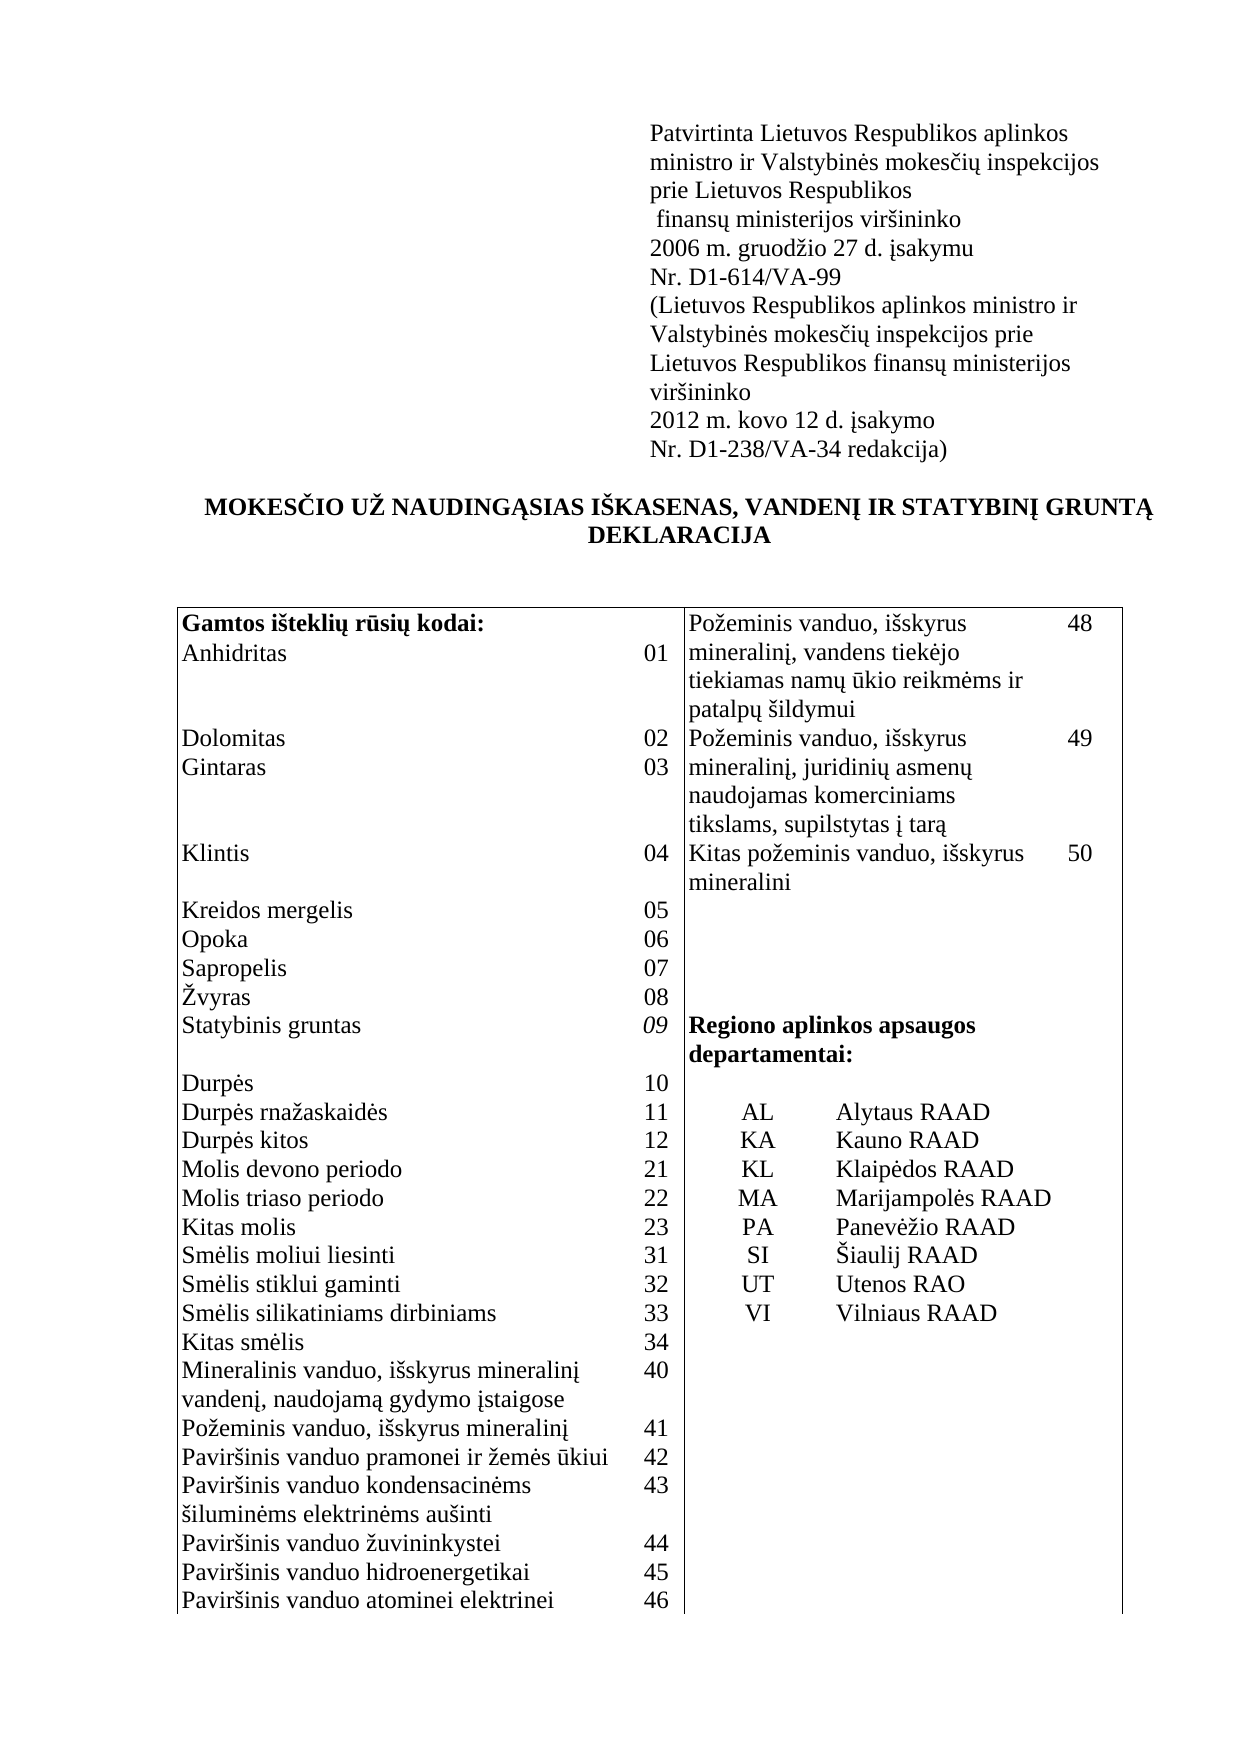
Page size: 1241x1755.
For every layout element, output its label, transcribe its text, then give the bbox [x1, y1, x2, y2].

table_cell 40 [629, 1355, 684, 1413]
table_cell [1038, 982, 1122, 1010]
table_cell 49 [1038, 723, 1122, 838]
table_cell 10 [629, 1068, 684, 1097]
table_cell Durpės rnažaskaidės [178, 1097, 628, 1125]
table_cell Smėlis moliui liesinti [178, 1240, 628, 1269]
table_cell Požeminis vanduo, išskyrus mineralinį [178, 1413, 628, 1442]
table_cell 03 [629, 752, 684, 838]
table_cell [1038, 895, 1122, 924]
table_cell Statybinis gruntas [178, 1010, 628, 1068]
table_cell 31 [629, 1240, 684, 1269]
table_cell Paviršinis vanduo žuvininkystei [178, 1528, 628, 1557]
table_cell [831, 1413, 1122, 1442]
table_cell [685, 895, 1037, 924]
table_cell 33 [629, 1298, 684, 1327]
table_cell Durpės [178, 1068, 628, 1097]
table_cell [831, 1470, 1122, 1528]
table_cell [831, 1585, 1122, 1614]
table_cell Mineralinis vanduo, išskyrus mineralinį vandenį, naudojamą gydymo įstaigose [178, 1355, 628, 1413]
table_cell 05 [629, 895, 684, 924]
table_cell Anhidritas [178, 637, 628, 723]
table_cell PA [685, 1212, 831, 1240]
table_cell [831, 1355, 1122, 1413]
table_cell [685, 924, 1037, 953]
table_cell 42 [629, 1442, 684, 1470]
table_cell [685, 1557, 831, 1585]
text Nr. D1-614/VA-99 [649, 262, 1181, 291]
table_cell 07 [629, 953, 684, 982]
table_cell [1038, 1010, 1122, 1068]
table_cell Molis triaso periodo [178, 1183, 628, 1212]
table_cell 12 [629, 1125, 684, 1154]
table_cell 50 [1038, 838, 1122, 895]
text viršininko [649, 377, 1181, 406]
table_cell VI [685, 1298, 831, 1327]
text Patvirtinta Lietuvos Respublikos aplinkos [649, 118, 1181, 147]
table_cell Alytaus RAAD [831, 1097, 1122, 1125]
table_cell Paviršinis vanduo atominei elektrinei [178, 1585, 628, 1614]
table_cell [685, 1470, 831, 1528]
table_cell UT [685, 1269, 831, 1298]
table_cell [685, 982, 1037, 1010]
table_cell Kitas smėlis [178, 1327, 628, 1355]
text 2012 m. kovo 12 d. įsakymo [649, 406, 1181, 434]
table_cell Kauno RAAD [831, 1125, 1122, 1154]
table_cell [685, 1355, 831, 1413]
table_cell [685, 1413, 831, 1442]
text ministro ir Valstybinės mokesčių inspekcijos [649, 147, 1181, 176]
table_header [629, 608, 684, 637]
table_cell Gintaras [178, 752, 628, 838]
table_cell 04 [629, 838, 684, 895]
table_cell 22 [629, 1183, 684, 1212]
table_cell [831, 1442, 1122, 1470]
table_cell 21 [629, 1154, 684, 1183]
table_cell KA [685, 1125, 831, 1154]
table_cell [685, 1068, 1037, 1097]
table_cell Klintis [178, 838, 628, 895]
table_cell Opoka [178, 924, 628, 953]
table_cell [831, 1557, 1122, 1585]
table_cell 44 [629, 1528, 684, 1557]
table_cell 43 [629, 1470, 684, 1528]
table_cell Klaipėdos RAAD [831, 1154, 1122, 1183]
text 2006 m. gruodžio 27 d. įsakymu [649, 233, 1181, 262]
table_cell 41 [629, 1413, 684, 1442]
table_cell [685, 1327, 831, 1355]
table_cell [685, 1442, 831, 1470]
table_cell Sapropelis [178, 953, 628, 982]
table_cell Paviršinis vanduo hidroenergetikai [178, 1557, 628, 1585]
table_cell AL [685, 1097, 831, 1125]
table_cell Regiono aplinkos apsaugos departamentai: [685, 1010, 1037, 1068]
table_cell Šiaulij RAAD [831, 1240, 1122, 1269]
table_cell [685, 1585, 831, 1614]
table_cell Panevėžio RAAD [831, 1212, 1122, 1240]
table_cell SI [685, 1240, 831, 1269]
table_cell 09 [629, 1010, 684, 1068]
table_cell 01 [629, 637, 684, 723]
table_cell 08 [629, 982, 684, 1010]
table_cell 11 [629, 1097, 684, 1125]
text prie Lietuvos Respublikos [649, 176, 1181, 204]
table_cell 06 [629, 924, 684, 953]
table_cell [831, 1327, 1122, 1355]
table_cell Požeminis vanduo, išskyrus mineralinį, juridinių asmenų naudojamas komerciniams tikslams, supilstytas į tarą [685, 723, 1037, 838]
table_cell 45 [629, 1557, 684, 1585]
table_cell Marijampolės RAAD [831, 1183, 1122, 1212]
table_cell Smėlis silikatiniams dirbiniams [178, 1298, 628, 1327]
text Nr. D1-238/VA-34 redakcija) [649, 434, 1181, 463]
text MOKESČIO UŽ NAUDINGĄSIAS IŠKASENAS, VANDENĮ IR STATYBINĮ GRUNTĄ DEKLARACIJA [177, 492, 1181, 549]
table_cell Durpės kitos [178, 1125, 628, 1154]
table_cell Vilniaus RAAD [831, 1298, 1122, 1327]
table_cell Utenos RAO [831, 1269, 1122, 1298]
table_cell Molis devono periodo [178, 1154, 628, 1183]
table_cell 46 [629, 1585, 684, 1614]
table_cell [685, 953, 1037, 982]
table_cell Paviršinis vanduo pramonei ir žemės ūkiui [178, 1442, 628, 1470]
text Valstybinės mokesčių inspekcijos prie [649, 319, 1181, 348]
table_cell Žvyras [178, 982, 628, 1010]
table_cell 32 [629, 1269, 684, 1298]
text finansų ministerijos viršininko [649, 204, 1181, 233]
text Lietuvos Respublikos finansų ministerijos [649, 348, 1181, 377]
table_cell MA [685, 1183, 831, 1212]
table_cell [685, 1528, 831, 1557]
table_cell Dolomitas [178, 723, 628, 752]
table_cell Kitas molis [178, 1212, 628, 1240]
table_cell [1038, 953, 1122, 982]
table_cell 02 [629, 723, 684, 752]
table_cell Kreidos mergelis [178, 895, 628, 924]
table_cell KL [685, 1154, 831, 1183]
table_cell 34 [629, 1327, 684, 1355]
table_cell [1038, 1068, 1122, 1097]
table_header Gamtos išteklių rūsių kodai: [178, 608, 628, 637]
table_cell [831, 1528, 1122, 1557]
table_cell 23 [629, 1212, 684, 1240]
table_header 48 [1038, 608, 1122, 723]
table_cell Smėlis stiklui gaminti [178, 1269, 628, 1298]
table_cell Paviršinis vanduo kondensacinėms šiluminėms elektrinėms aušinti [178, 1470, 628, 1528]
table_cell Kitas požeminis vanduo, išskyrus mineralini [685, 838, 1037, 895]
text (Lietuvos Respublikos aplinkos ministro ir [649, 291, 1181, 319]
table_cell [1038, 924, 1122, 953]
table_header Požeminis vanduo, išskyrus mineralinį, vandens tiekėjo tiekiamas namų ūkio reikmėms ir patalpų šildymui [685, 608, 1037, 723]
